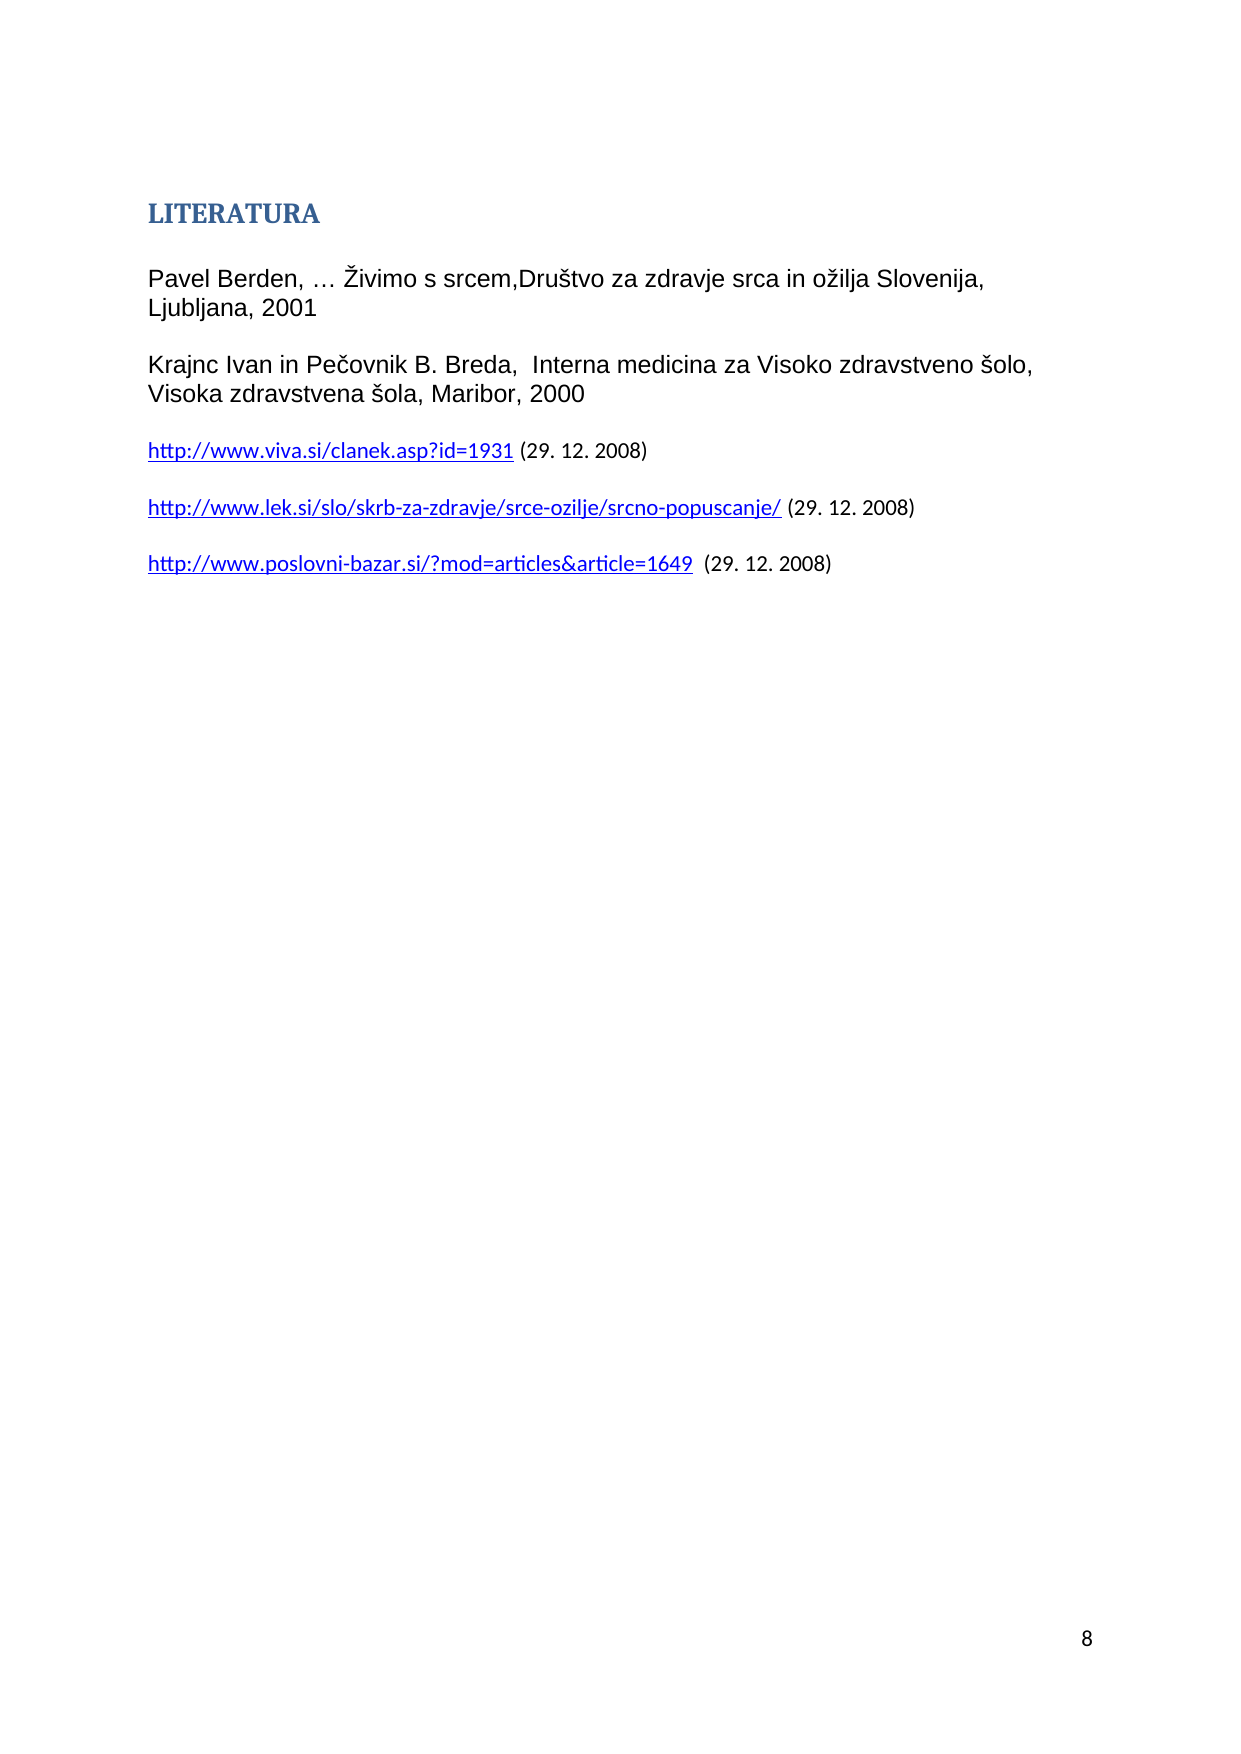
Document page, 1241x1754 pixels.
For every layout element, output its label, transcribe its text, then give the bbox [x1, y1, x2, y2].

text http://www.lek.si/slo/skrb-za-zdravje/srce-ozilje/srcno-popuscanje/ (29. 12. 2008) [148, 493, 1093, 521]
text Krajnc Ivan in Pečovnik B. Breda, Interna medicina za Visoko zdravstveno šolo, Visoka zdravstvena šola, Maribor, 2000 [148, 350, 1093, 408]
subtitle LITERATURA [148, 198, 1093, 231]
text Pavel Berden, … Živimo s srcem,Društvo za zdravje srca in ožilja Slovenija, Ljubljana, 2001 [148, 264, 1093, 322]
text http://www.viva.si/clanek.asp?id=1931 (29. 12. 2008) [148, 437, 1093, 465]
text http://www.poslovni-bazar.si/?mod=articles&article=1649 (29. 12. 2008) [148, 549, 1093, 577]
